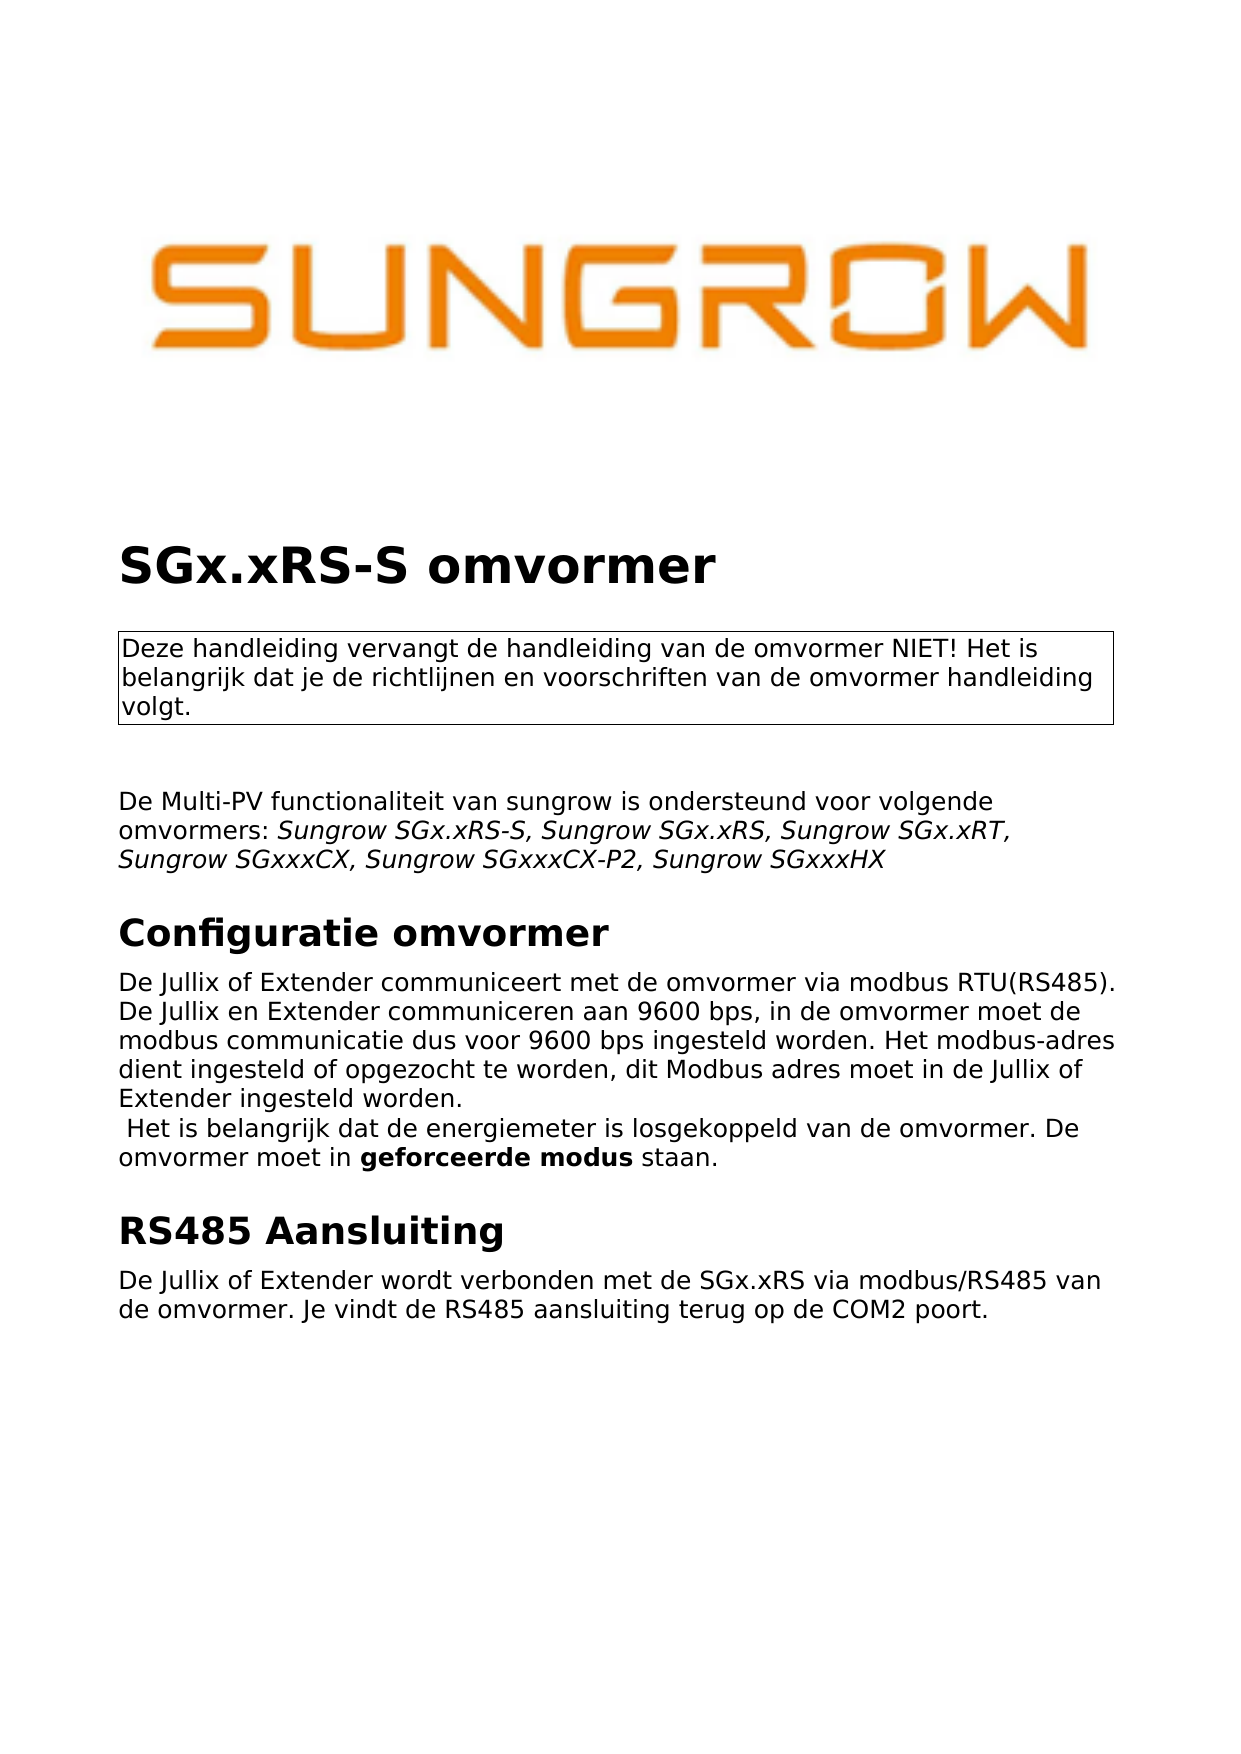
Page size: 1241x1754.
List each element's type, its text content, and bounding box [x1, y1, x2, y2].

text De Multi-PV functionaliteit van sungrow is ondersteund voor volgende omvormers: Sungrow SGx.xRS-S, Sungrow SGx.xRS, Sungrow SGx.xRT, Sungrow SGxxxCX, Sungrow SGxxxCX-P2, Sungrow SGxxxHX [118, 787, 1122, 874]
text De Jullix of Extender wordt verbonden met de SGx.xRS via modbus/RS485 van de omvormer. Je vindt de RS485 aansluiting terug op de COM2 poort. [118, 1266, 1122, 1324]
text De Jullix of Extender communiceert met de omvormer via modbus RTU(RS485). De Jullix en Extender communiceren aan 9600 bps, in de omvormer moet de modbus communicatie dus voor 9600 bps ingesteld worden. Het modbus-adres dient ingesteld of opgezocht te worden, dit Modbus adres moet in de Jullix of Extender ingesteld worden. Het is belangrijk dat de energiemeter is losgekoppeld van de omvormer. De omvormer moet in geforceerde modus staan. [118, 968, 1122, 1172]
table_header Deze handleiding vervangt de handleiding van de omvormer NIET! Het is belangrijk dat je de richtlijnen en voorschriften van de omvormer handleiding volgt. [119, 632, 1113, 724]
subtitle Configuratie omvormer [118, 912, 1122, 956]
picture [118, 118, 1123, 470]
subtitle SGx.xRS-S omvormer [118, 537, 1122, 595]
subtitle RS485 Aansluiting [118, 1210, 1122, 1253]
